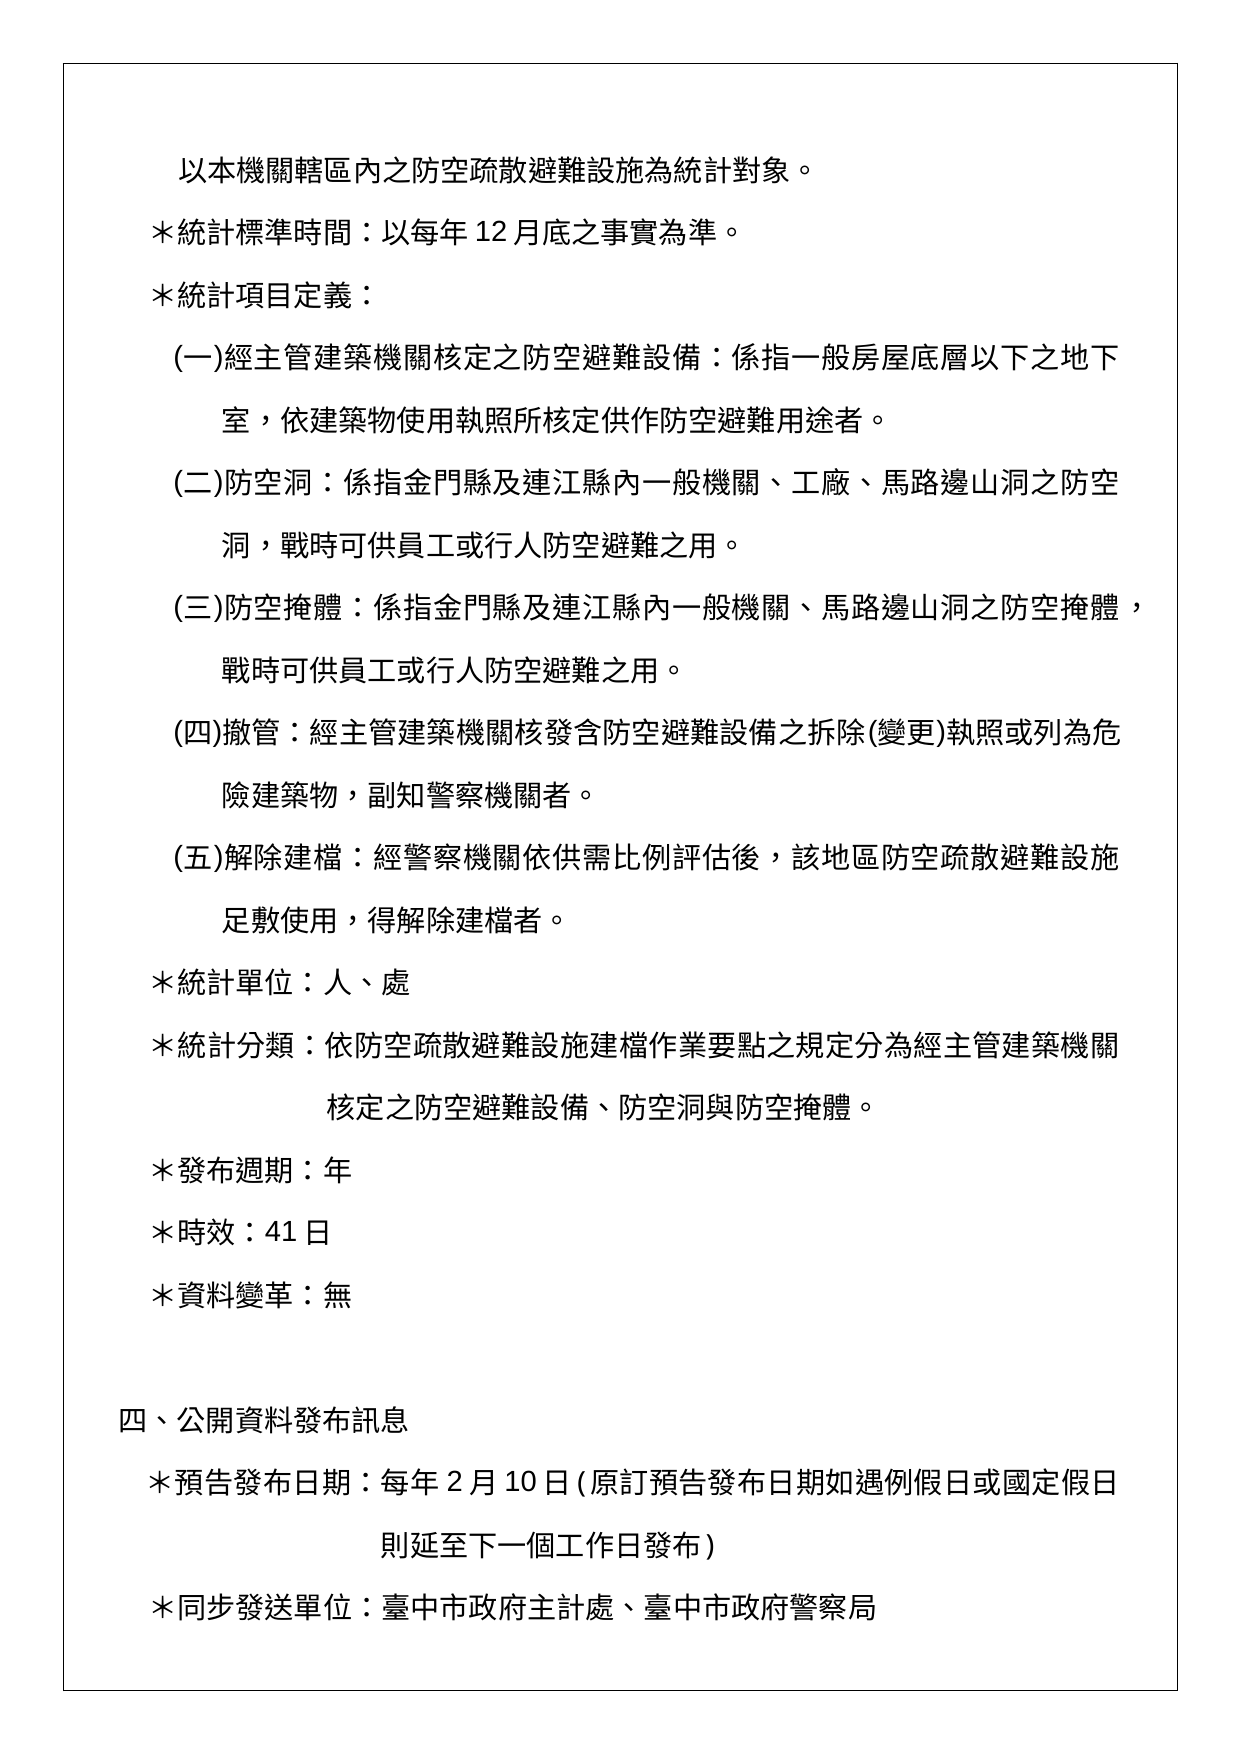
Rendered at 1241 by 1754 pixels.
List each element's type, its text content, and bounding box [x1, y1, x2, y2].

text ＊統計標準時間：以每年12月底之事實為準。 [148, 189, 1122, 252]
text ＊同步發送單位：臺中市政府主計處、臺中市政府警察局 [148, 1564, 1122, 1627]
text ＊時效：41日 [148, 1189, 1122, 1252]
text ＊統計項目定義： [148, 252, 1122, 314]
text (二)防空洞：係指金門縣及連江縣內一般機關、工廠、馬路邊山洞之防空洞，戰時可供員工或行人防空避難之用。 [173, 439, 1122, 564]
text ＊預告發布日期：每年2月10日(原訂預告發布日期如遇例假日或國定假日則延至下一個工作日發布) [145, 1439, 1122, 1564]
text (五)解除建檔：經警察機關依供需比例評估後，該地區防空疏散避難設施足敷使用，得解除建檔者。 [173, 814, 1122, 939]
text ＊統計分類：依防空疏散避難設施建檔作業要點之規定分為經主管建築機關核定之防空避難設備、防空洞與防空掩體。 [148, 1002, 1122, 1127]
text ＊統計單位：人、處 [148, 939, 1122, 1002]
text (一)經主管建築機關核定之防空避難設備：係指一般房屋底層以下之地下室，依建築物使用執照所核定供作防空避難用途者。 [173, 314, 1122, 439]
text ＊發布週期：年 [148, 1127, 1122, 1189]
text ＊資料變革：無 [148, 1252, 1122, 1314]
text (四)撤管：經主管建築機關核發含防空避難設備之拆除(變更)執照或列為危險建築物，副知警察機關者。 [173, 689, 1122, 814]
text (三)防空掩體：係指金門縣及連江縣內一般機關、馬路邊山洞之防空掩體，戰時可供員工或行人防空避難之用。 [173, 564, 1122, 689]
text 以本機關轄區內之防空疏散避難設施為統計對象。 [178, 127, 1122, 189]
text 四、公開資料發布訊息 [118, 1377, 1122, 1439]
